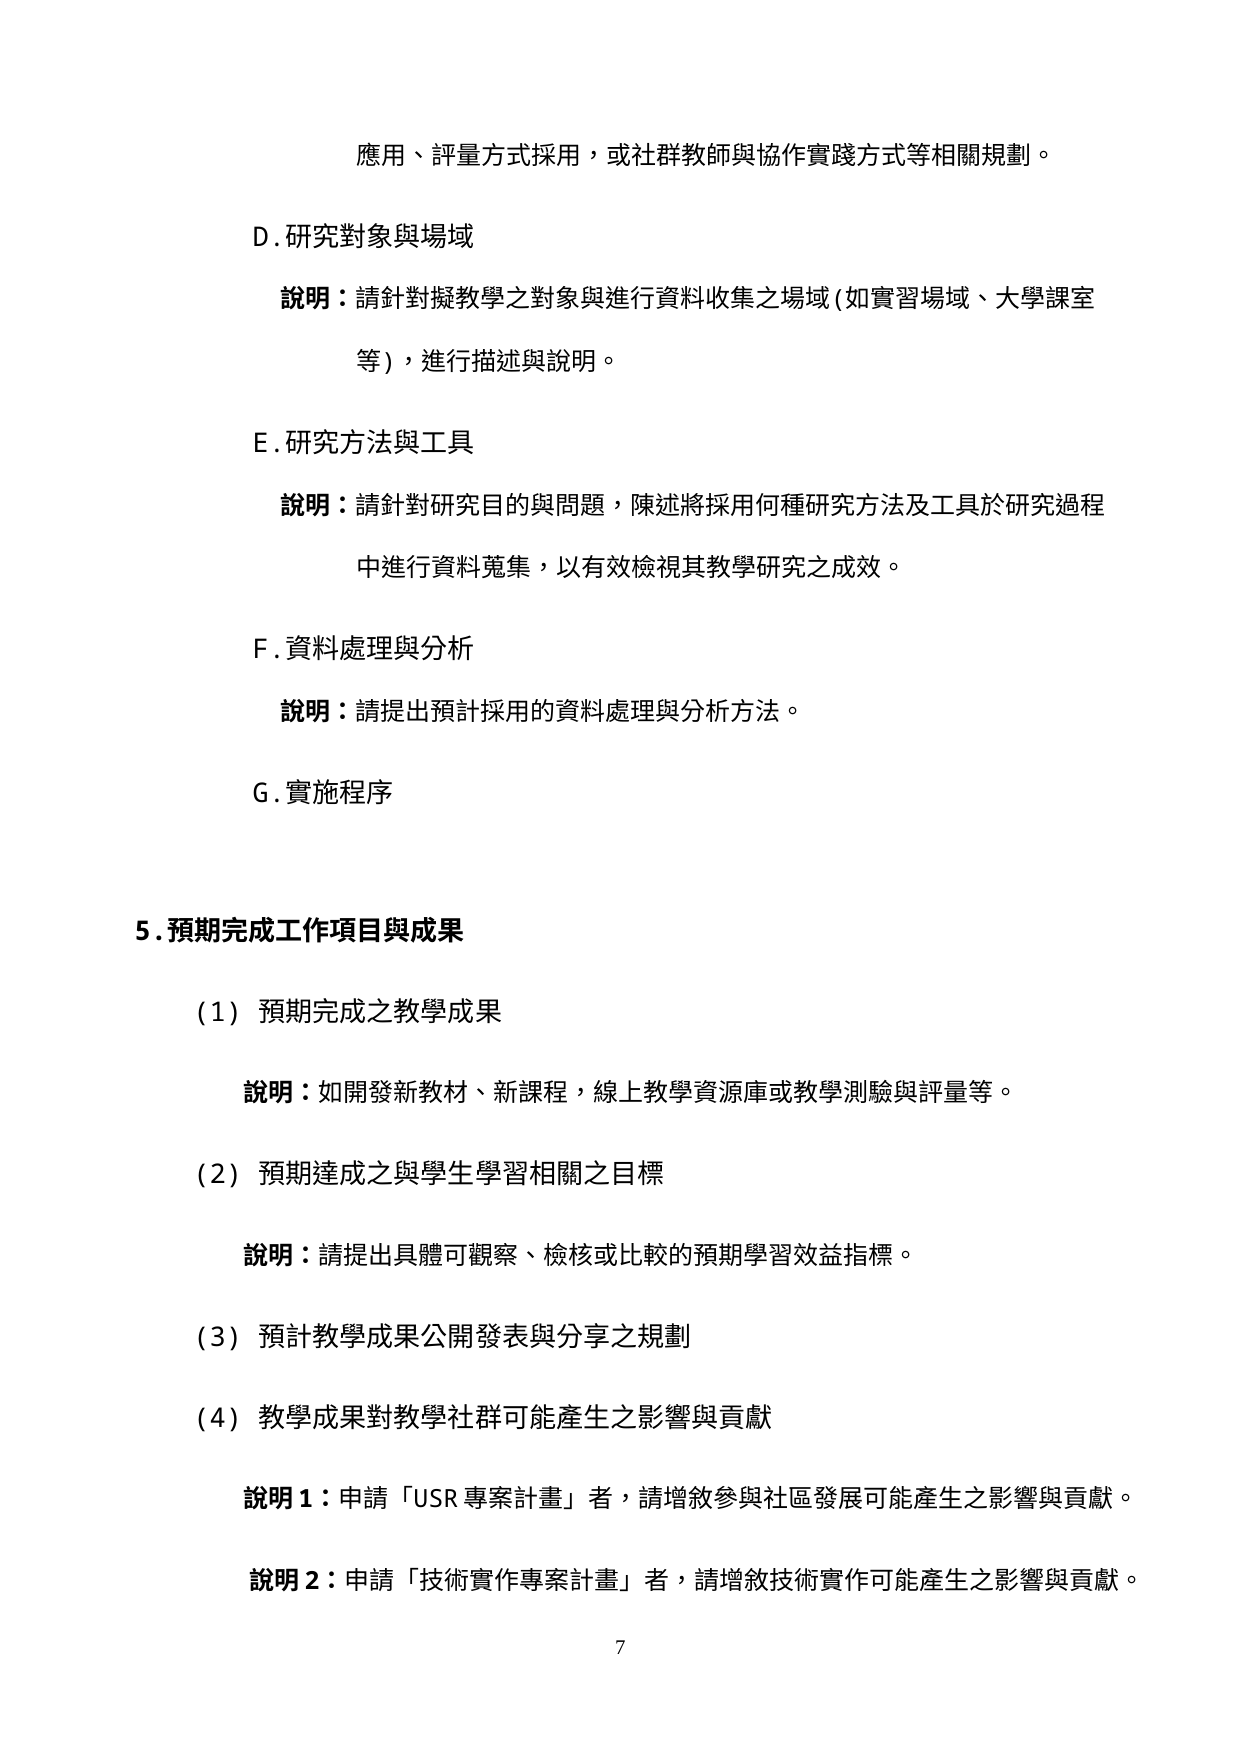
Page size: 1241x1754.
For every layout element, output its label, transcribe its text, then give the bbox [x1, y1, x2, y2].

text 說明：請提出預計採用的資料處理與分析方法。 [281, 668, 1122, 730]
text G.實施程序 [252, 749, 1122, 812]
text (2) 預期達成之與學生學習相關之目標 [193, 1130, 1122, 1193]
text 5.預期完成工作項目與成果 [118, 887, 1122, 949]
text 應用、評量方式採用，或社群教師與協作實踐方式等相關規劃。 [281, 112, 1122, 174]
text (1) 預期完成之教學成果 [193, 968, 1122, 1030]
text 說明：請針對研究目的與問題，陳述將採用何種研究方法及工具於研究過程中進行資料蒐集，以有效檢視其教學研究之成效。 [281, 462, 1122, 587]
text (3) 預計教學成果公開發表與分享之規劃 [193, 1293, 1122, 1355]
text D.研究對象與場域 [252, 193, 1122, 255]
text E.研究方法與工具 [252, 399, 1122, 462]
text 說明2：申請「技術實作專案計畫」者，請增敘技術實作可能產生之影響與貢獻。 [249, 1537, 1122, 1599]
text 說明：請提出具體可觀察、檢核或比較的預期學習效益指標。 [243, 1212, 1122, 1274]
text 說明：如開發新教材、新課程，線上教學資源庫或教學測驗與評量等。 [243, 1049, 1122, 1112]
text 說明1：申請「USR專案計畫」者，請增敘參與社區發展可能產生之影響與貢獻。 [243, 1455, 1122, 1518]
text 說明：請針對擬教學之對象與進行資料收集之場域(如實習場域、大學課室等)，進行描述與說明。 [281, 255, 1122, 380]
text (4) 教學成果對教學社群可能產生之影響與貢獻 [193, 1374, 1122, 1437]
text F.資料處理與分析 [252, 605, 1122, 668]
